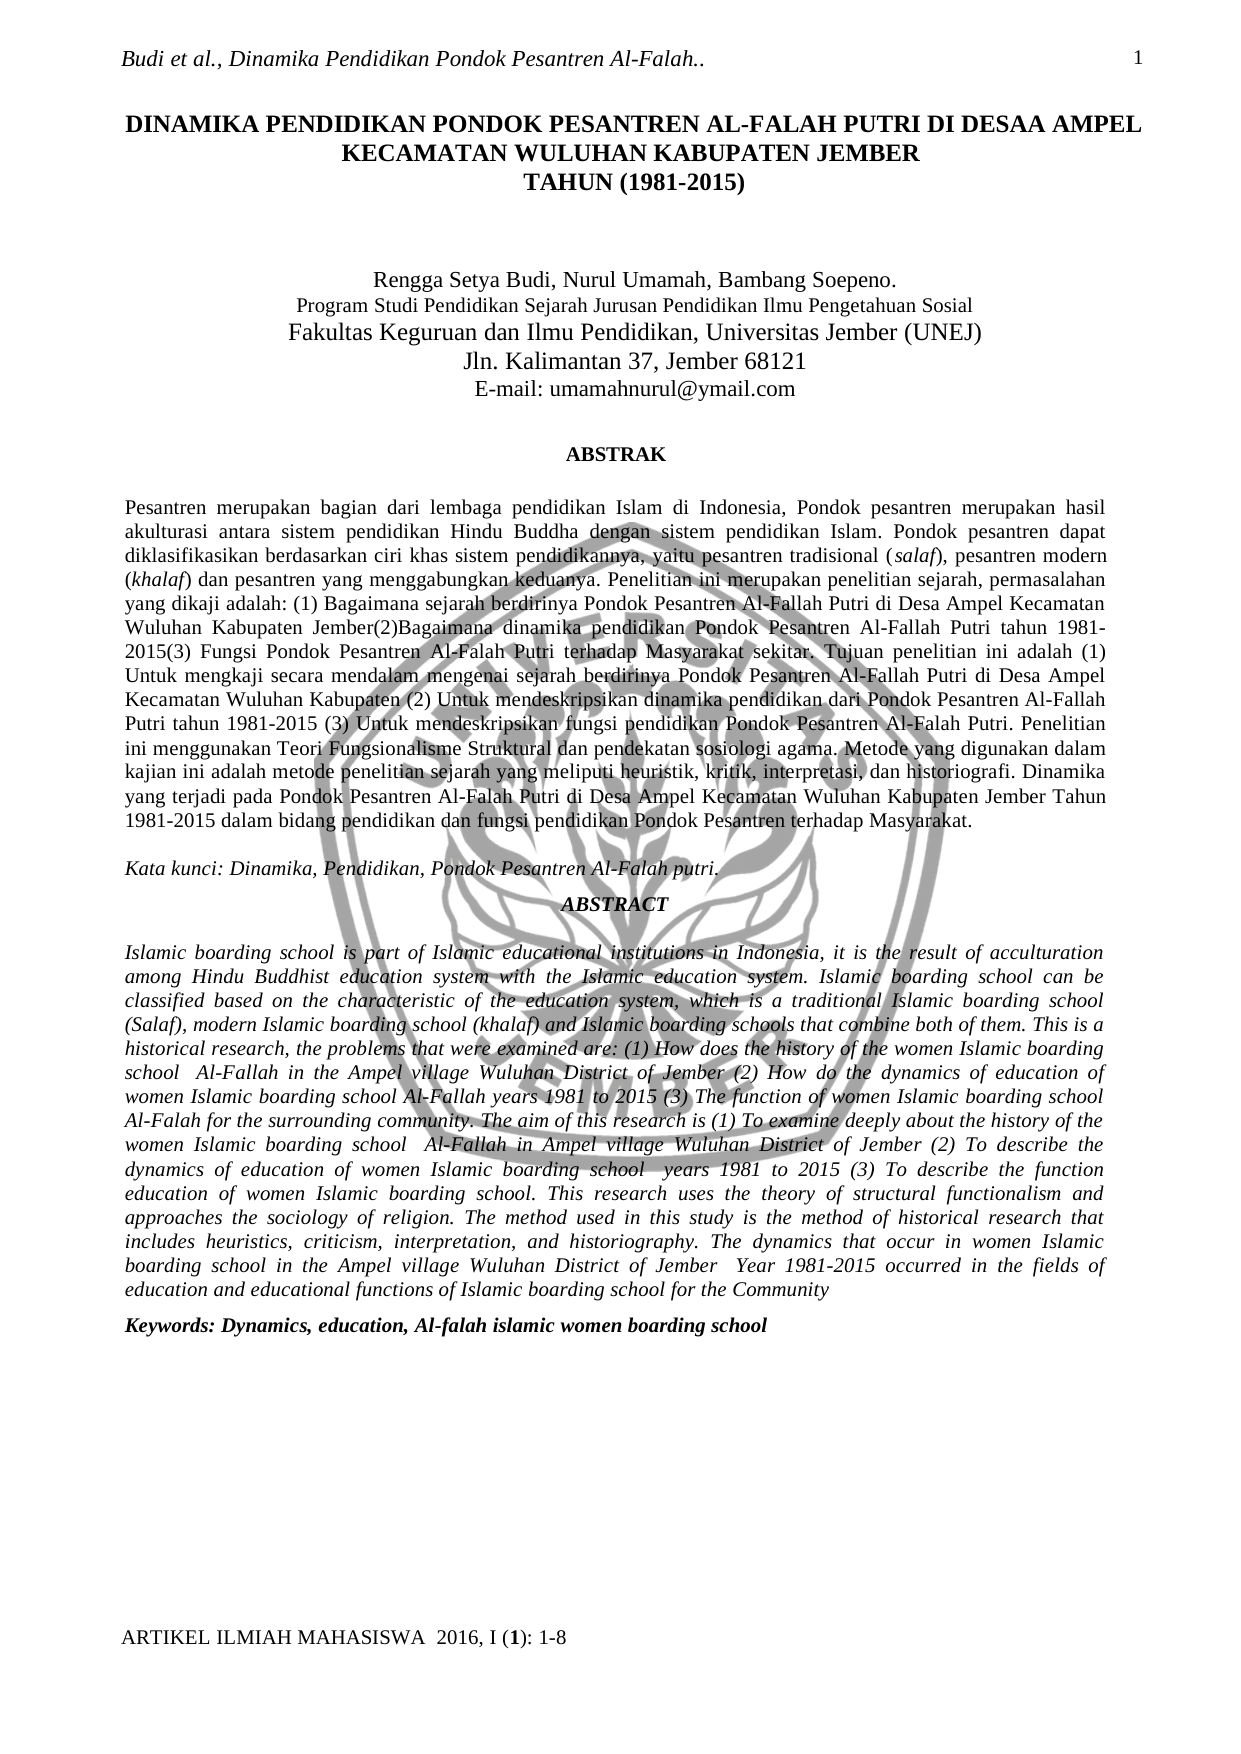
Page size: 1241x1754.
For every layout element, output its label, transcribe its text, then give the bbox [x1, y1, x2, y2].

text TAHUN (1981-2015) [124, 167, 1144, 196]
text DINAMIKA PENDIDIKAN PONDOK PESANTREN AL-FALAH PUTRI DI DESAA AMPEL KECAMATAN WULUHAN KABUPATEN JEMBER [124, 109, 1144, 167]
text Jln. Kalimantan 37, Jember 68121 [162, 346, 1107, 375]
picture [241, 916, 1023, 940]
text Islamic boarding school is part of Islamic educational institutions in Indonesia, it is the result of acculturation among Hindu Buddhist education system with the Islamic education system. Islamic boarding school can be classified based on the characteristic of the education system, which is a traditional Islamic boarding school (Salaf), modern Islamic boarding school (khalaf) and Islamic boarding schools that combine both of them. This is a historical research, the problems that were examined are: (1) How does the history of the women Islamic boarding school Al-Fallah in the Ampel village Wuluhan District of Jember (2) How do the dynamics of education of women Islamic boarding school Al-Fallah years 1981 to 2015 (3) The function of women Islamic boarding school Al-Falah for the surrounding community. The aim of this research is (1) To examine deeply about the history of the women Islamic boarding school Al-Fallah in Ampel village Wuluhan District of Jember (2) To describe the dynamics of education of women Islamic boarding school years 1981 to 2015 (3) To describe the function education of women Islamic boarding school. This research uses the theory of structural functionalism and approaches the sociology of religion. The method used in this study is the method of historical research that includes heuristics, criticism, interpretation, and historiography. The dynamics that occur in women Islamic boarding school in the Ampel village Wuluhan District of Jember Year 1981-2015 occurred in the fields of education and educational functions of Islamic boarding school for the Community [124, 940, 1107, 1301]
picture [241, 880, 1023, 892]
text Keywords: Dynamics, education, Al-falah islamic women boarding school [124, 1313, 1107, 1337]
text Fakultas Keguruan dan Ilmu Pendidikan, Universitas Jember (UNEJ) [162, 317, 1107, 346]
text Program Studi Pendidikan Sejarah Jurusan Pendidikan Ilmu Pengetahuan Sosial [162, 293, 1107, 317]
text Kata kunci: Dinamika, Pendidikan, Pondok Pesantren Al-Falah putri. [124, 856, 1107, 880]
picture [241, 466, 1023, 495]
text E-mail: umamahnurul@ymail.com [162, 375, 1107, 401]
text ABSTRACT [124, 892, 1107, 916]
text ABSTRAK [124, 442, 1107, 466]
picture [241, 832, 1023, 856]
text ­ [647, 1469, 1143, 1493]
text Rengga Setya Budi, Nurul Umamah, Bambang Soepeno. [162, 266, 1107, 293]
text Pesantren merupakan bagian dari lembaga pendidikan Islam di Indonesia, Pondok pesantren merupakan hasil akulturasi antara sistem pendidikan Hindu Buddha dengan sistem pendidikan Islam. Pondok pesantren dapat diklasifikasikan berdasarkan ciri khas sistem pendidikannya, yaitu pesantren tradisional (salaf), pesantren modern (khalaf) dan pesantren yang menggabungkan keduanya. Penelitian ini merupakan penelitian sejarah, permasalahan yang dikaji adalah: (1) Bagaimana sejarah berdirinya Pondok Pesantren Al-Fallah Putri di Desa Ampel Kecamatan Wuluhan Kabupaten Jember(2)Bagaimana dinamika pendidikan Pondok Pesantren Al-Fallah Putri tahun 1981-2015(3) Fungsi Pondok Pesantren Al-Falah Putri terhadap Masyarakat sekitar. Tujuan penelitian ini adalah (1) Untuk mengkaji secara mendalam mengenai sejarah berdirinya Pondok Pesantren Al-Fallah Putri di Desa Ampel Kecamatan Wuluhan Kabupaten (2) Untuk mendeskripsikan dinamika pendidikan dari Pondok Pesantren Al-Fallah Putri tahun 1981-2015 (3) Untuk mendeskripsikan fungsi pendidikan Pondok Pesantren Al-Falah Putri. Penelitian ini menggunakan Teori Fungsionalisme Struktural dan pendekatan sosiologi agama. Metode yang digunakan dalam kajian ini adalah metode penelitian sejarah yang meliputi heuristik, kritik, interpretasi, dan historiografi. Dinamika yang terjadi pada Pondok Pesantren Al-Falah Putri di Desa Ampel Kecamatan Wuluhan Kabupaten Jember Tahun 1981-2015 dalam bidang pendidikan dan fungsi pendidikan Pondok Pesantren terhadap Masyarakat. [124, 495, 1107, 832]
